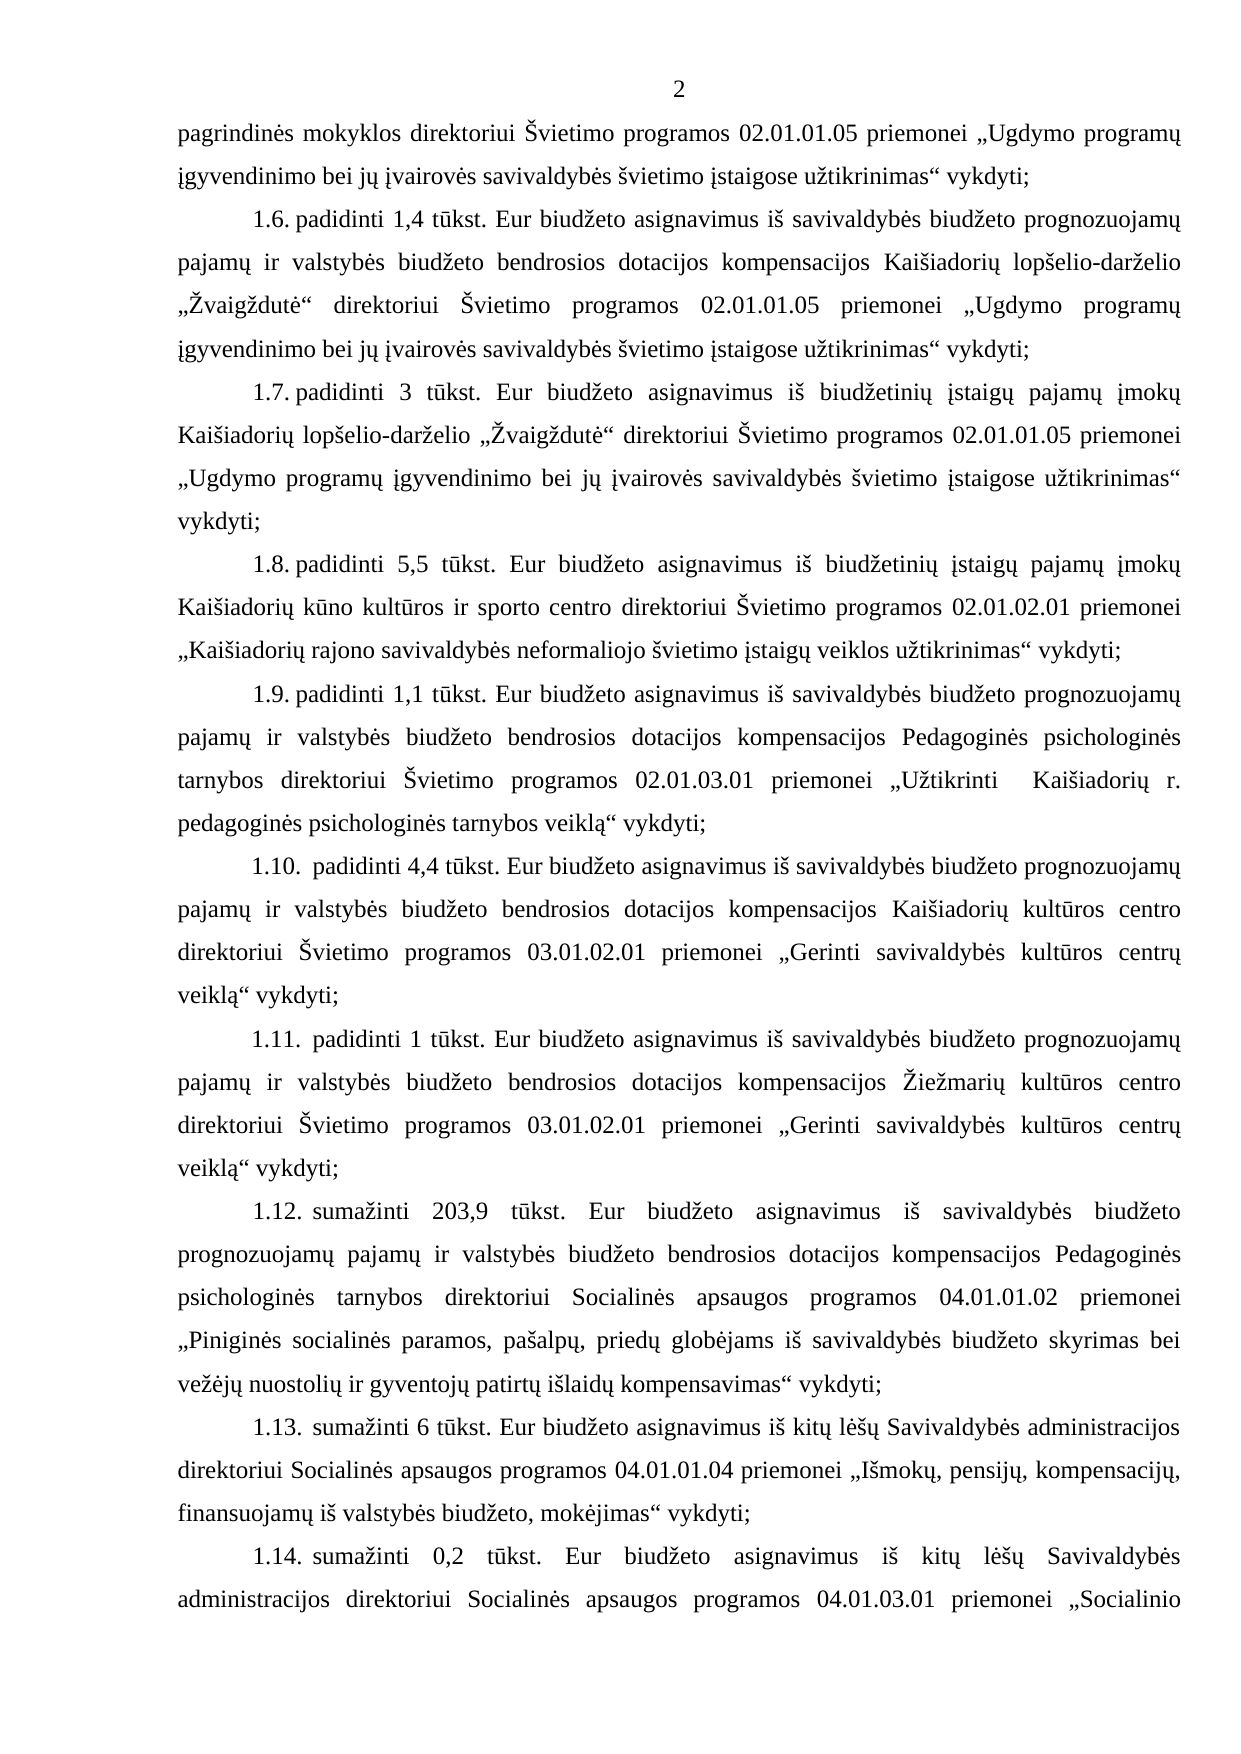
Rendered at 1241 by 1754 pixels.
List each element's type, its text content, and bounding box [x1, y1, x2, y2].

text 1.6. padidinti 1,4 tūkst. Eur biudžeto asignavimus iš savivaldybės biudžeto prognozuojamų pajamų ir valstybės biudžeto bendrosios dotacijos kompensacijos Kaišiadorių lopšelio-darželio „Žvaigždutė“ direktoriui Švietimo programos 02.01.01.05 priemonei „Ugdymo programų įgyvendinimo bei jų įvairovės savivaldybės švietimo įstaigose užtikrinimas“ vykdyti; [177, 204, 1181, 362]
text 1.9. padidinti 1,1 tūkst. Eur biudžeto asignavimus iš savivaldybės biudžeto prognozuojamų pajamų ir valstybės biudžeto bendrosios dotacijos kompensacijos Pedagoginės psichologinės tarnybos direktoriui Švietimo programos 02.01.03.01 priemonei „Užtikrinti Kaišiadorių r. pedagoginės psichologinės tarnybos veiklą“ vykdyti; [177, 679, 1181, 837]
text 1.8. padidinti 5,5 tūkst. Eur biudžeto asignavimus iš biudžetinių įstaigų pajamų įmokų Kaišiadorių kūno kultūros ir sporto centro direktoriui Švietimo programos 02.01.02.01 priemonei „Kaišiadorių rajono savivaldybės neformaliojo švietimo įstaigų veiklos užtikrinimas“ vykdyti; [177, 549, 1181, 664]
text 1.11. padidinti 1 tūkst. Eur biudžeto asignavimus iš savivaldybės biudžeto prognozuojamų pajamų ir valstybės biudžeto bendrosios dotacijos kompensacijos Žiežmarių kultūros centro direktoriui Švietimo programos 03.01.02.01 priemonei „Gerinti savivaldybės kultūros centrų veiklą“ vykdyti; [177, 1024, 1181, 1182]
text 1.13. sumažinti 6 tūkst. Eur biudžeto asignavimus iš kitų lėšų Savivaldybės administracijos direktoriui Socialinės apsaugos programos 04.01.01.04 priemonei „Išmokų, pensijų, kompensacijų, finansuojamų iš valstybės biudžeto, mokėjimas“ vykdyti; [177, 1412, 1181, 1527]
text 1.12. sumažinti 203,9 tūkst. Eur biudžeto asignavimus iš savivaldybės biudžeto prognozuojamų pajamų ir valstybės biudžeto bendrosios dotacijos kompensacijos Pedagoginės psichologinės tarnybos direktoriui Socialinės apsaugos programos 04.01.01.02 priemonei „Piniginės socialinės paramos, pašalpų, priedų globėjams iš savivaldybės biudžeto skyrimas bei vežėjų nuostolių ir gyventojų patirtų išlaidų kompensavimas“ vykdyti; [177, 1196, 1181, 1397]
text 1.7. padidinti 3 tūkst. Eur biudžeto asignavimus iš biudžetinių įstaigų pajamų įmokų Kaišiadorių lopšelio-darželio „Žvaigždutė“ direktoriui Švietimo programos 02.01.01.05 priemonei „Ugdymo programų įgyvendinimo bei jų įvairovės savivaldybės švietimo įstaigose užtikrinimas“ vykdyti; [177, 377, 1181, 535]
text 1.10. padidinti 4,4 tūkst. Eur biudžeto asignavimus iš savivaldybės biudžeto prognozuojamų pajamų ir valstybės biudžeto bendrosios dotacijos kompensacijos Kaišiadorių kultūros centro direktoriui Švietimo programos 03.01.02.01 priemonei „Gerinti savivaldybės kultūros centrų veiklą“ vykdyti; [177, 851, 1181, 1009]
text pagrindinės mokyklos direktoriui Švietimo programos 02.01.01.05 priemonei „Ugdymo programų įgyvendinimo bei jų įvairovės savivaldybės švietimo įstaigose užtikrinimas“ vykdyti; [177, 118, 1181, 190]
text 1.14. sumažinti 0,2 tūkst. Eur biudžeto asignavimus iš kitų lėšų Savivaldybės administracijos direktoriui Socialinės apsaugos programos 04.01.03.01 priemonei „Socialinio [177, 1541, 1181, 1613]
